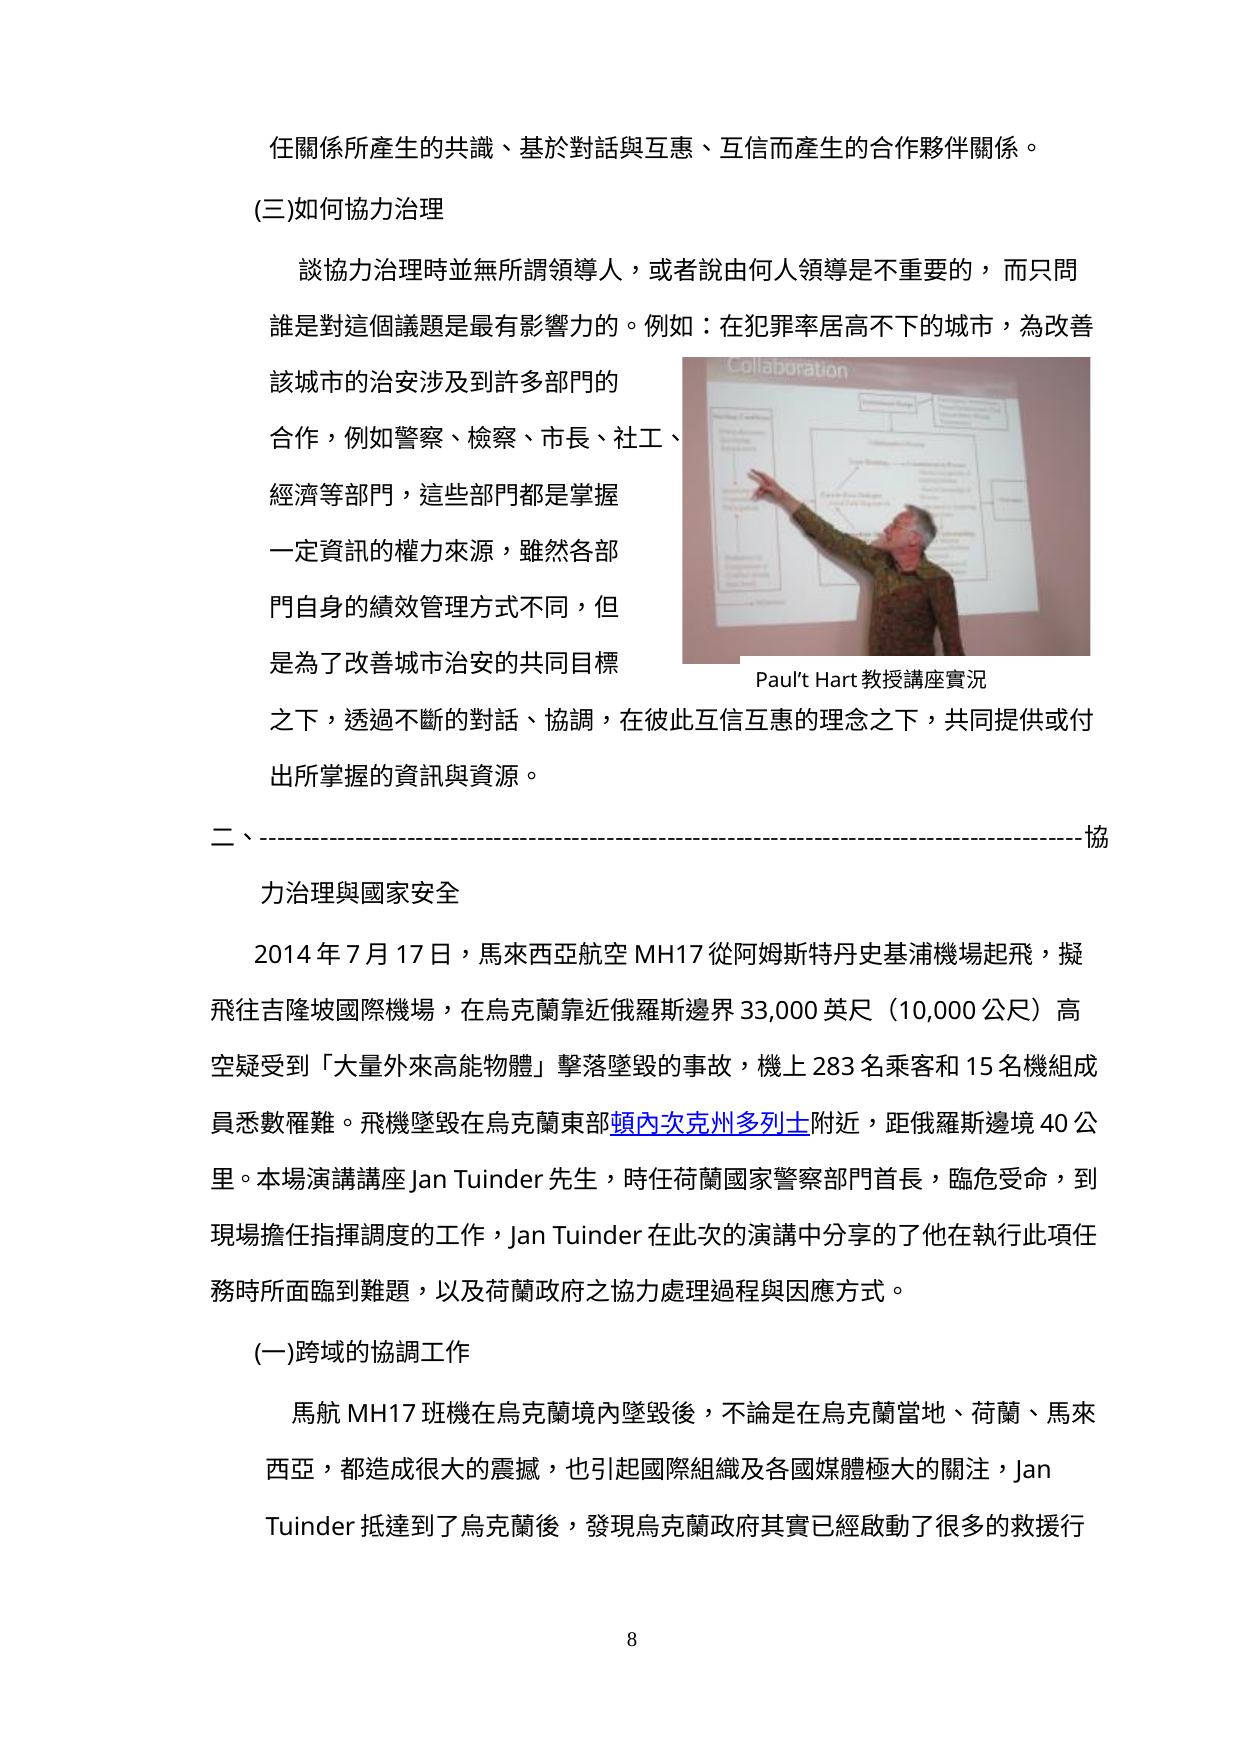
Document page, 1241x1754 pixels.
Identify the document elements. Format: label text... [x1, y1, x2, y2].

list 跨域的協調工作 [254, 1332, 1098, 1369]
text Paul’t Hart教授講座實況 [755, 664, 1076, 694]
subtitle 協力治理與國家安全 [210, 817, 1098, 910]
picture [682, 357, 1091, 664]
text (三)如何協力治理 [204, 189, 1098, 226]
text 馬航MH17班機在烏克蘭境內墜毀後，不論是在烏克蘭當地、荷蘭、馬來西亞，都造成很大的震撼，也引起國際組織及各國媒體極大的關注，Jan Tuinder抵達到了烏克蘭後，發現烏克蘭政府其實已經啟動了很多的救援行動，也安排了很好的飯店及設備供隨行團員使用。但是他的任務是運送遺體，這涉及到很多層面的問題，包括暫存屍塊的場所選擇(既要便利工作亦須兼顧保密性)、鑑識人員及儀器、運送過程所需要的交通問題（如貨櫃封印、鐵軌修復等）、文化差異及不同宗教信仰對待遺體等方式，很多工作都不是他原本的專業職能，需要軍方的奧援、鑑識專業人員的協助，以及烏克蘭政府提供必要的協助才有辦法完成。 [265, 1393, 1098, 1543]
text 2014年7月17日，馬來西亞航空MH17從阿姆斯特丹史基浦機場起飛，擬飛往吉隆坡國際機場，在烏克蘭靠近俄羅斯邊界33,000英尺（10,000公尺）高空疑受到「大量外來高能物體」擊落墜毀的事故，機上283名乘客和15名機組成員悉數罹難。飛機墜毀在烏克蘭東部頓內次克州多列士附近，距俄羅斯邊境40公里。本場演講講座Jan Tuinder先生，時任荷蘭國家警察部門首長，臨危受命，到現場擔任指揮調度的工作，Jan Tuinder在此次的演講中分享的了他在執行此項任務時所面臨到難題，以及荷蘭政府之協力處理過程與因應方式。 [210, 934, 1098, 1309]
text 談協力治理時並無所謂領導人，或者說由何人領導是不重要的， 而只問誰是對這個議題是最有影響力的。例如：在犯罪率居高不下的城市，為改善該城市的治安涉及到許多部門的合作，例如警察、檢察、市長、社工、經濟等部門，這些部門都是掌握一定資訊的權力來源，雖然各部門自身的績效管理方式不同，但是為了改善城市治安的共同目標之下，透過不斷的對話、協調，在彼此互信互惠的理念之下，共同提供或付出所掌握的資訊與資源。 [269, 249, 1098, 793]
text government是指科層式的政治實體、金字塔式的領導，擁有獨立的威權、授權統治式的決策模式、基於強制力與執行力而產生服從關係；而governance是多元團體的系統、沒有所謂的領導人、是相互依存的、相互信任關係所產生的共識、基於對話與互惠、互信而產生的合作夥伴關係。 [269, 128, 1098, 165]
